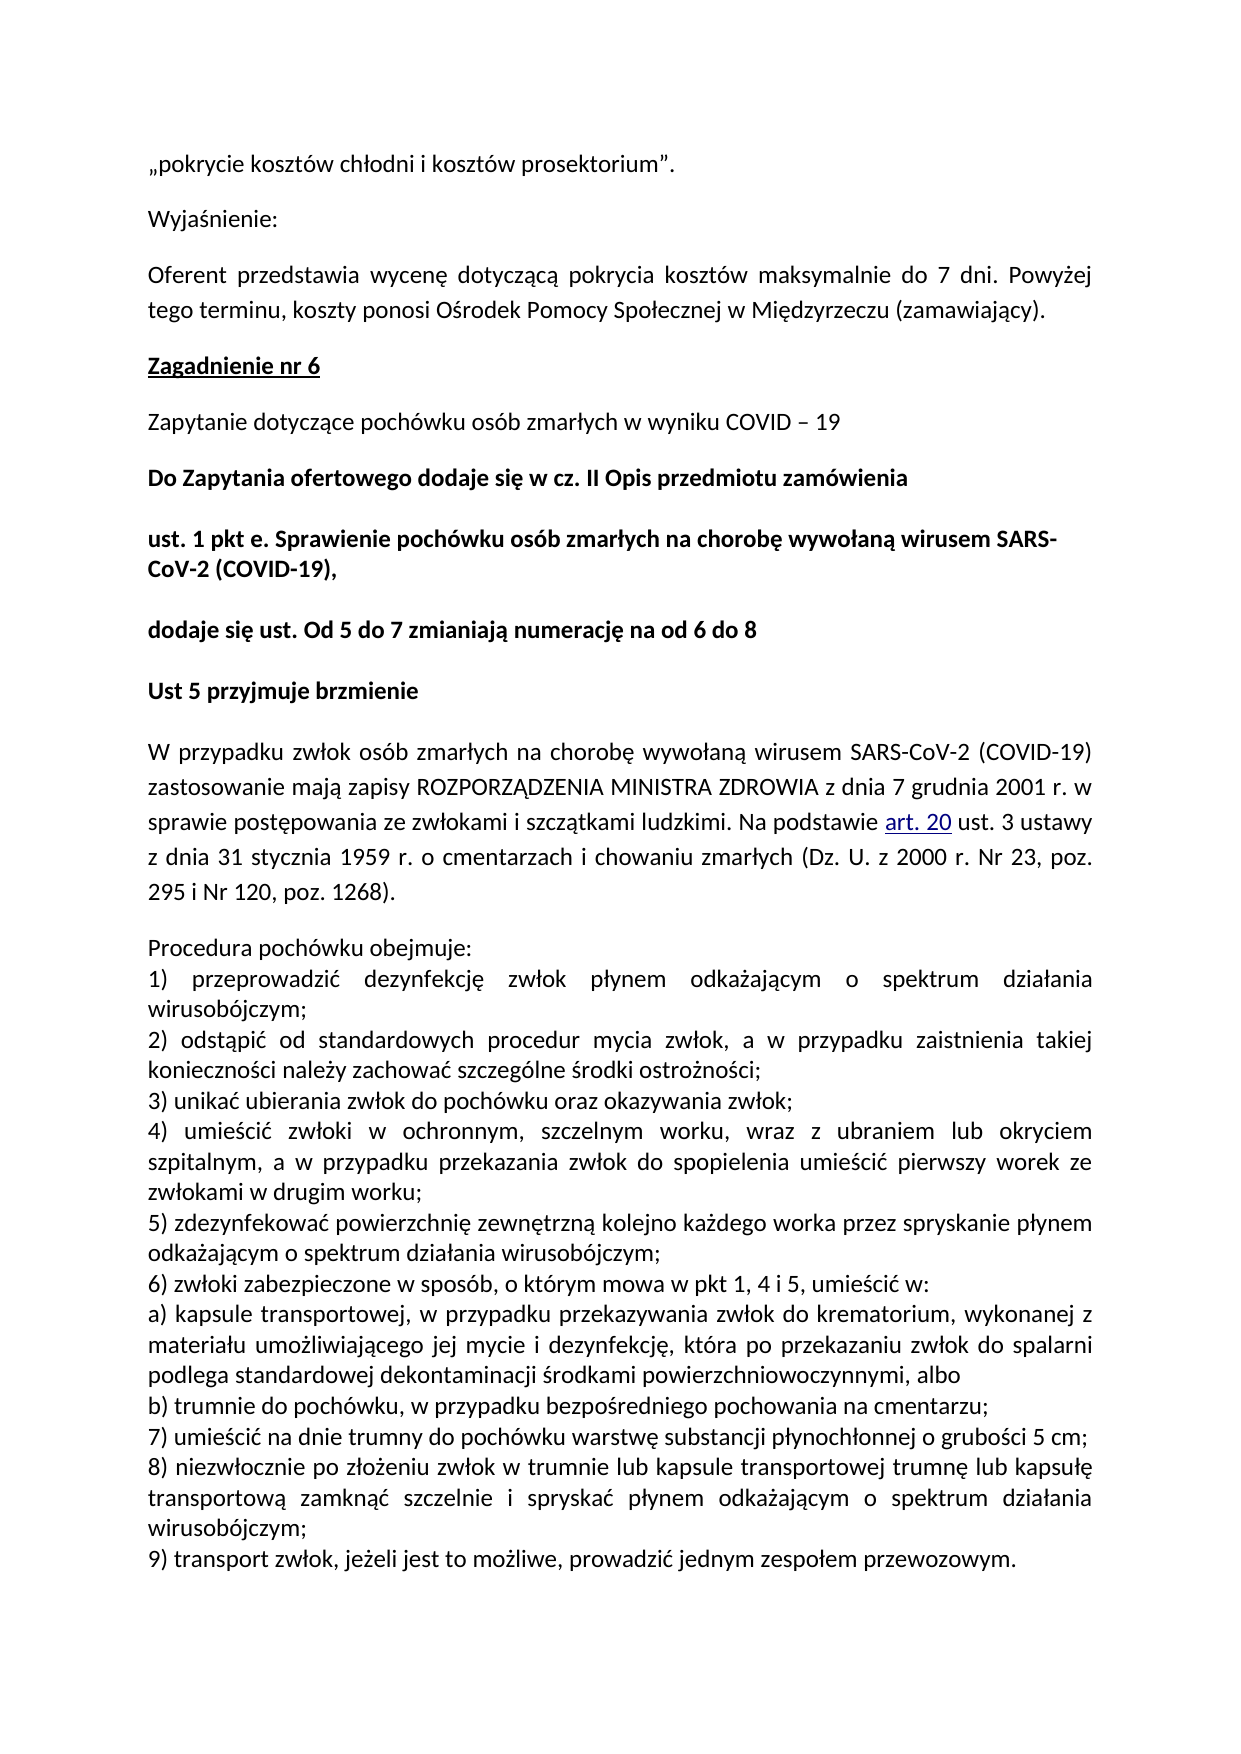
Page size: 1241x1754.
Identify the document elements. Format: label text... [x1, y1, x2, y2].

text Ust 5 przyjmuje brzmienie [148, 676, 1093, 706]
text 8) niezwłocznie po złożeniu zwłok w trumnie lub kapsule transportowej trumnę lub kapsułę transportową zamknąć szczelnie i spryskać płynem odkażającym o spektrum działania wirusobójczym; [148, 1451, 1093, 1543]
text a) kapsule transportowej, w przypadku przekazywania zwłok do krematorium, wykonanej z materiału umożliwiającego jej mycie i dezynfekcję, która po przekazaniu zwłok do spalarni podlega standardowej dekontaminacji środkami powierzchniowoczynnymi, albo [148, 1299, 1093, 1390]
text 9) transport zwłok, jeżeli jest to możliwe, prowadzić jednym zespołem przewozowym. [148, 1543, 1093, 1573]
text 2) odstąpić od standardowych procedur mycia zwłok, a w przypadku zaistnienia takiej konieczności należy zachować szczególne środki ostrożności; [148, 1024, 1093, 1085]
text 5) zdezynfekować powierzchnię zewnętrzną kolejno każdego worka przez spryskanie płynem odkażającym o spektrum działania wirusobójczym; [148, 1207, 1093, 1268]
text Do Zapytania ofertowego dodaje się w cz. II Opis przedmiotu zamówienia [148, 462, 1093, 492]
text W przypadku zwłok osób zmarłych na chorobę wywołaną wirusem SARS-CoV-2 (COVID-19) zastosowanie mają zapisy ROZPORZĄDZENIA MINISTRA ZDROWIA z dnia 7 grudnia 2001 r. w sprawie postępowania ze zwłokami i szczątkami ludzkimi. Na podstawie art. 20 ust. 3 ustawy z dnia 31 stycznia 1959 r. o cmentarzach i chowaniu zmarłych (Dz. U. z 2000 r. Nr 23, poz. 295 i Nr 120, poz. 1268). [148, 737, 1093, 907]
text dodaje się ust. Od 5 do 7 zmianiają numerację na od 6 do 8 [148, 614, 1093, 645]
text Zapytanie dotyczące pochówku osób zmarłych w wyniku COVID – 19 [148, 406, 1093, 437]
text Procedura pochówku obejmuje: [148, 932, 1093, 963]
text 4) umieścić zwłoki w ochronnym, szczelnym worku, wraz z ubraniem lub okryciem szpitalnym, a w przypadku przekazania zwłok do spopielenia umieścić pierwszy worek ze zwłokami w drugim worku; [148, 1116, 1093, 1207]
text 7) umieścić na dnie trumny do pochówku warstwę substancji płynochłonnej o grubości 5 cm; [148, 1421, 1093, 1451]
text b) trumnie do pochówku, w przypadku bezpośredniego pochowania na cmentarzu; [148, 1390, 1093, 1421]
text 1) przeprowadzić dezynfekcję zwłok płynem odkażającym o spektrum działania wirusobójczym; [148, 963, 1093, 1024]
text Wyjaśnienie: [148, 203, 1093, 234]
text „pokrycie kosztów chłodni i kosztów prosektorium”. [148, 148, 1093, 178]
text 6) zwłoki zabezpieczone w sposób, o którym mowa w pkt 1, 4 i 5, umieścić w: [148, 1268, 1093, 1299]
text ust. 1 pkt e. Sprawienie pochówku osób zmarłych na chorobę wywołaną wirusem SARS-CoV-2 (COVID-19), [148, 523, 1093, 584]
text Oferent przedstawia wycenę dotyczącą pokrycia kosztów maksymalnie do 7 dni. Powyżej tego terminu, koszty ponosi Ośrodek Pomocy Społecznej w Międzyrzeczu (zamawiający). [148, 259, 1093, 325]
text Zagadnienie nr 6 [148, 350, 1093, 381]
text 3) unikać ubierania zwłok do pochówku oraz okazywania zwłok; [148, 1085, 1093, 1116]
